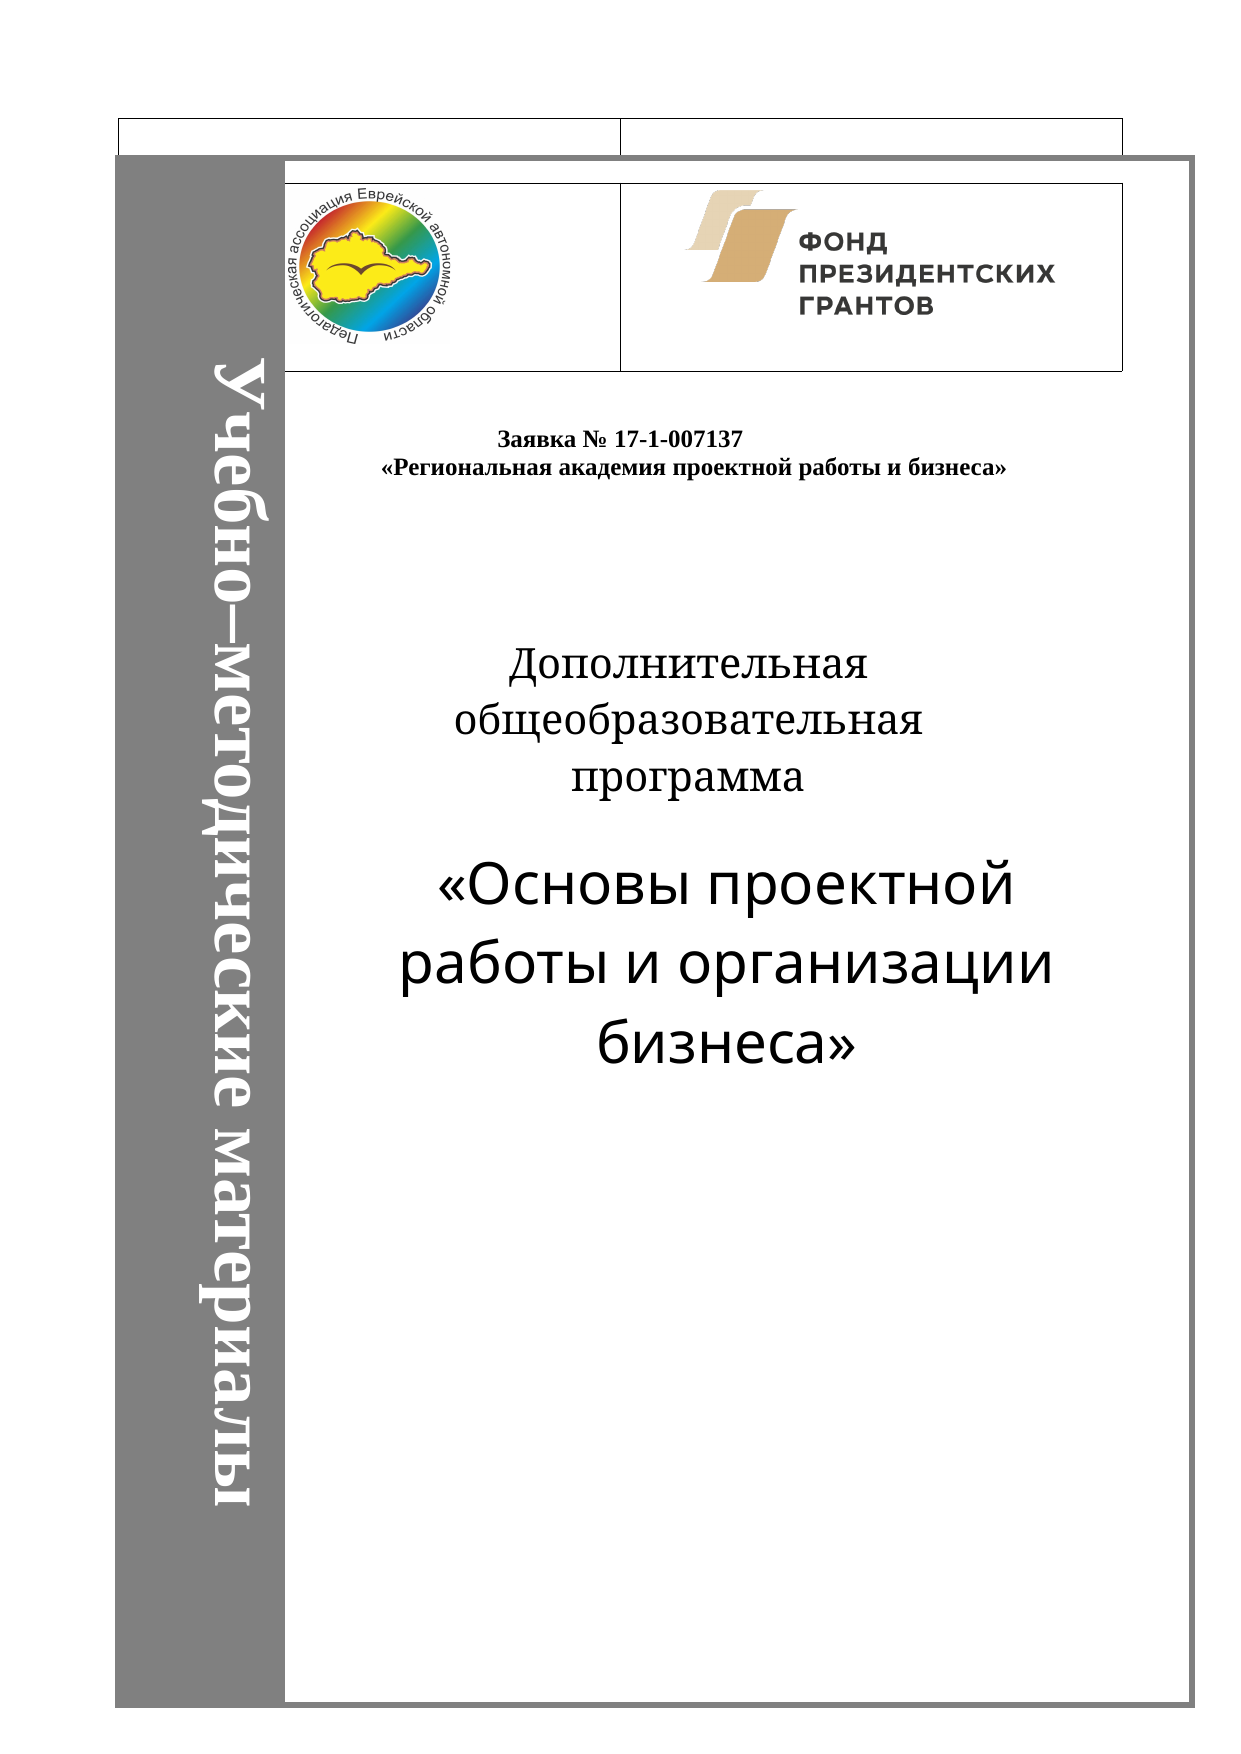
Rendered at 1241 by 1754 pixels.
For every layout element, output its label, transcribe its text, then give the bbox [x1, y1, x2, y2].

picture [684, 188, 1058, 320]
table_header [119, 119, 620, 155]
text Учебно–методические материалы [199, 161, 285, 1702]
text Заявка № 17-1-007137 [285, 424, 1122, 452]
text «Региональная академия проектной работы и бизнеса» [285, 452, 1122, 481]
picture [288, 188, 451, 344]
table_header [285, 184, 620, 371]
table_header [621, 184, 1122, 371]
text «Основы проектной работы и организации бизнеса» [331, 842, 1122, 1081]
table_header [621, 119, 1122, 155]
text Дополнительная общеобразовательная программа [431, 633, 945, 804]
